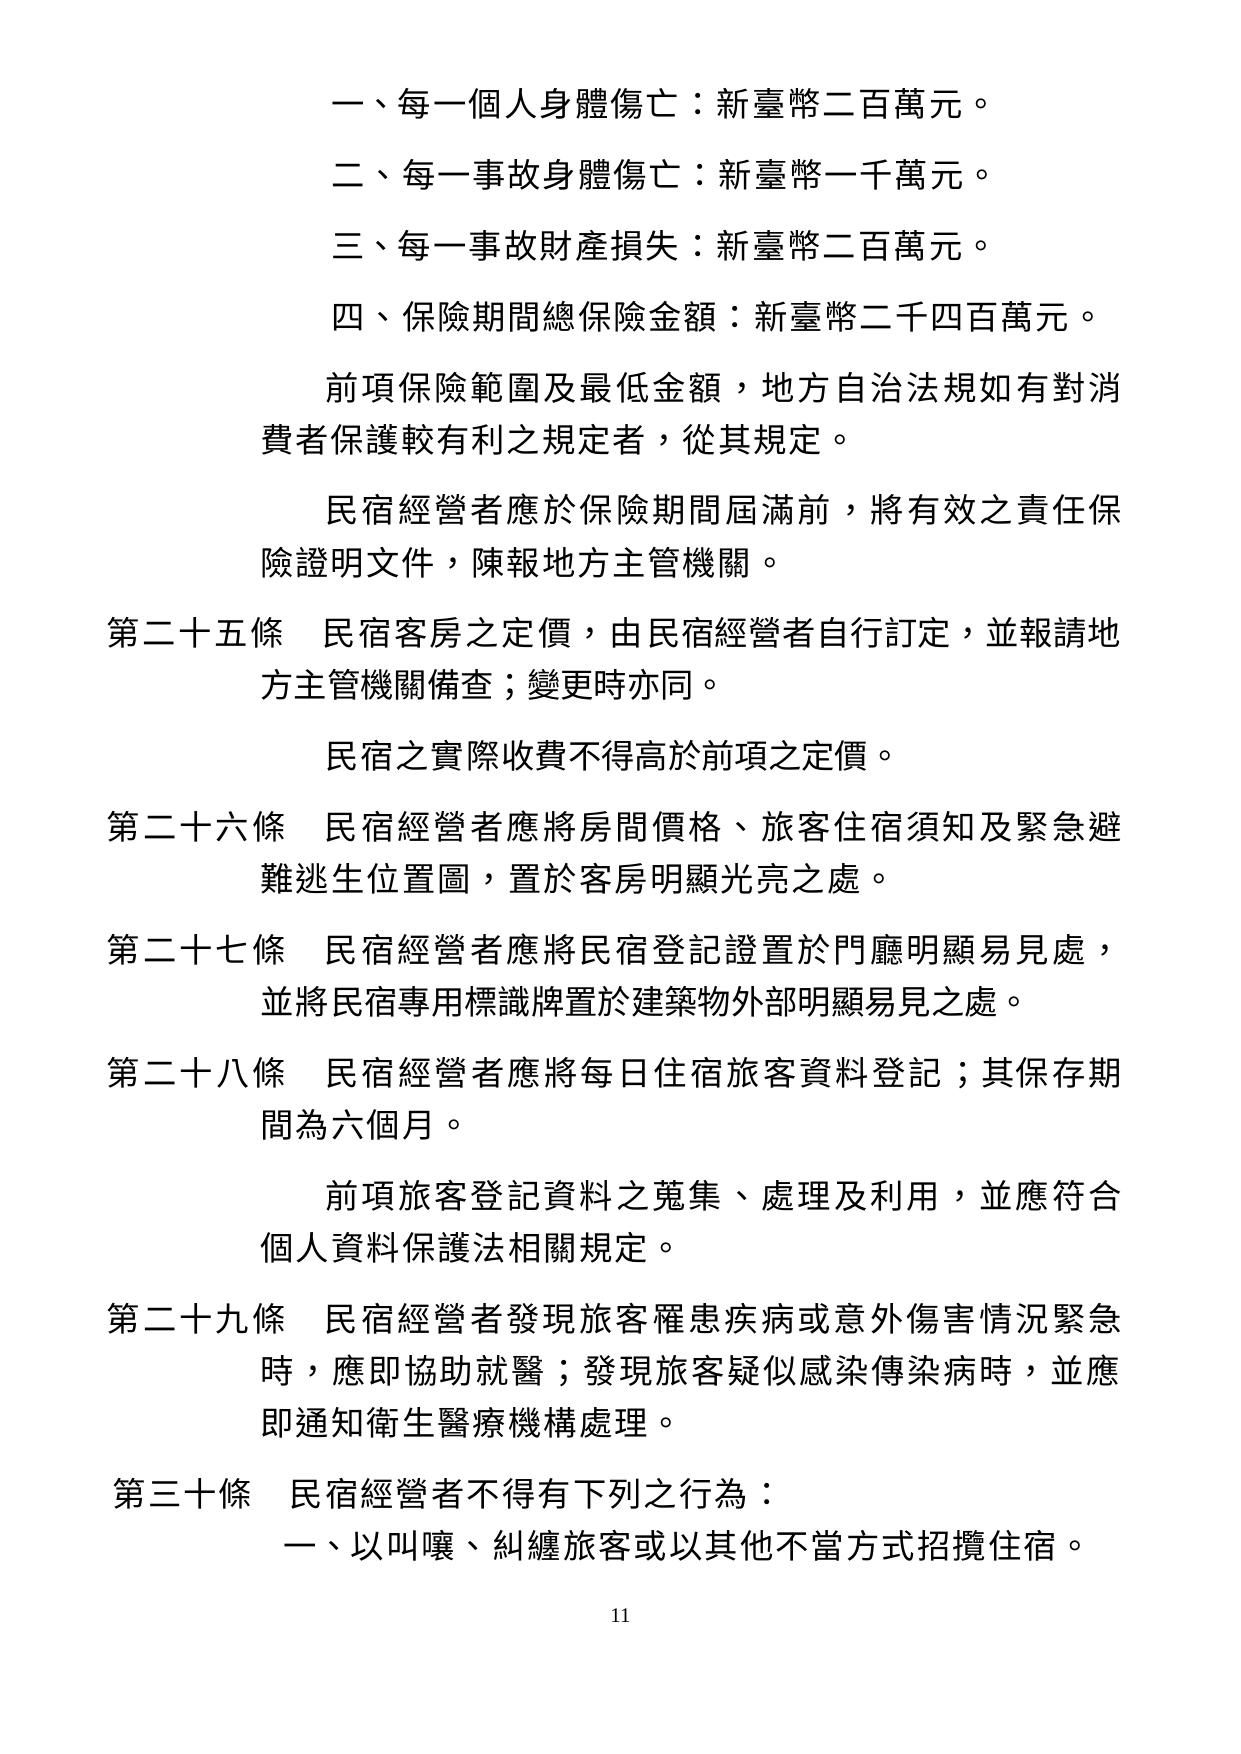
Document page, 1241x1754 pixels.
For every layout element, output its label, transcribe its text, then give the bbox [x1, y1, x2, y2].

text 第三十條 民宿經營者不得有下列之行為： [112, 1464, 1122, 1517]
text 前項旅客登記資料之蒐集、處理及利用，並應符合個人資料保護法相關規定。 [260, 1167, 1122, 1271]
text 民宿經營者應於保險期間屆滿前，將有效之責任保險證明文件，陳報地方主管機關。 [260, 481, 1122, 585]
text 二、每一事故身體傷亡：新臺幣一千萬元。 [331, 146, 1122, 198]
text 第二十七條 民宿經營者應將民宿登記證置於門廳明顯易見處，並將民宿專用標識牌置於建築物外部明顯易見之處。 [107, 921, 1122, 1025]
text 民宿之實際收費不得高於前項之定價。 [260, 727, 1122, 779]
text 第二十八條 民宿經營者應將每日住宿旅客資料登記；其保存期間為六個月。 [107, 1044, 1122, 1148]
text 三、每一事故財產損失：新臺幣二百萬元。 [331, 217, 1122, 269]
text 第二十六條 民宿經營者應將房間價格、旅客住宿須知及緊急避難逃生位置圖，置於客房明顯光亮之處。 [107, 798, 1122, 902]
text 一、以叫嚷、糾纏旅客或以其他不當方式招攬住宿。 [284, 1517, 1122, 1569]
text 第二十五條 民宿客房之定價，由民宿經營者自行訂定，並報請地方主管機關備查；變更時亦同。 [107, 604, 1122, 708]
text 第二十九條 民宿經營者發現旅客罹患疾病或意外傷害情況緊急時，應即協助就醫；發現旅客疑似感染傳染病時，並應即通知衛生醫療機構處理。 [107, 1289, 1122, 1446]
text 四、保險期間總保險金額：新臺幣二千四百萬元。 [331, 287, 1122, 339]
text 前項保險範圍及最低金額，地方自治法規如有對消費者保護較有利之規定者，從其規定。 [260, 358, 1122, 462]
text 一、每一個人身體傷亡：新臺幣二百萬元。 [331, 75, 1122, 127]
